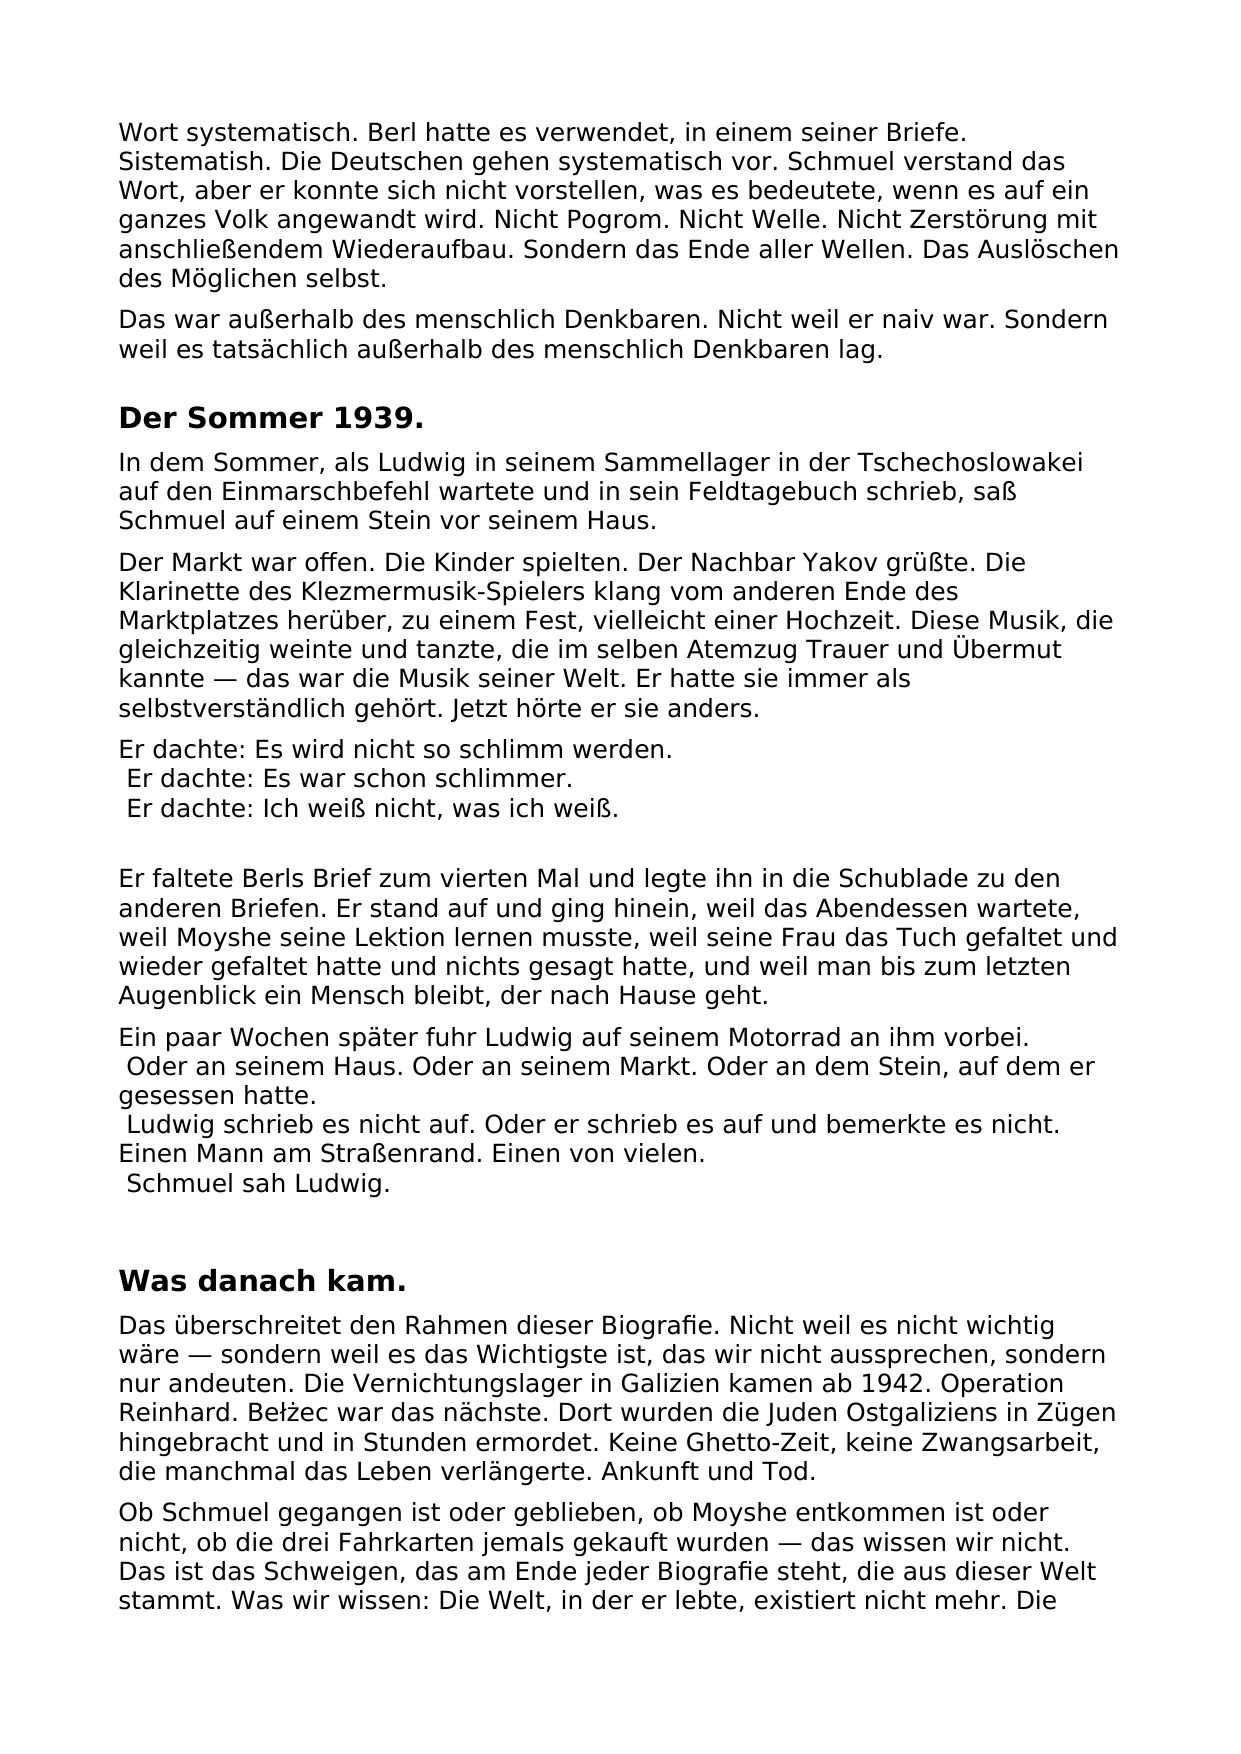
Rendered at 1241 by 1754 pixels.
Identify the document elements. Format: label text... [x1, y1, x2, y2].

text Das überschreitet den Rahmen dieser Biografie. Nicht weil es nicht wichtig wäre — sondern weil es das Wichtigste ist, das wir nicht aussprechen, sondern nur andeuten. Die Vernichtungslager in Galizien kamen ab 1942. Operation Reinhard. Bełżec war das nächste. Dort wurden die Juden Ostgaliziens in Zügen hingebracht und in Stunden ermordet. Keine Ghetto-Zeit, keine Zwangsarbeit, die manchmal das Leben verlängerte. Ankunft und Tod. [118, 1311, 1122, 1486]
text Der Markt war offen. Die Kinder spielten. Der Nachbar Yakov grüßte. Die Klarinette des Klezmermusik-Spielers klang vom anderen Ende des Marktplatzes herüber, zu einem Fest, vielleicht einer Hochzeit. Diese Musik, die gleichzeitig weinte und tanzte, die im selben Atemzug Trauer und Übermut kannte — das war die Musik seiner Welt. Er hatte sie immer als selbstverständlich gehört. Jetzt hörte er sie anders. [118, 548, 1122, 723]
text Wort systematisch. Berl hatte es verwendet, in einem seiner Briefe. Sistematish. Die Deutschen gehen systematisch vor. Schmuel verstand das Wort, aber er konnte sich nicht vorstellen, was es bedeutete, wenn es auf ein ganzes Volk angewandt wird. Nicht Pogrom. Nicht Welle. Nicht Zerstörung mit anschließendem Wiederaufbau. Sondern das Ende aller Wellen. Das Auslöschen des Möglichen selbst. [118, 118, 1122, 293]
text Er dachte: Es wird nicht so schlimm werden. Er dachte: Es war schon schlimmer. Er dachte: Ich weiß nicht, was ich weiß. [118, 735, 1122, 852]
subtitle Was danach kam. [118, 1264, 1122, 1298]
subtitle Der Sommer 1939. [118, 401, 1122, 435]
text Er faltete Berls Brief zum vierten Mal und legte ihn in die Schublade zu den anderen Briefen. Er stand auf und ging hinein, weil das Abendessen wartete, weil Moyshe seine Lektion lernen musste, weil seine Frau das Tuch gefaltet und wieder gefaltet hatte und nichts gesagt hatte, und weil man bis zum letzten Augenblick ein Mensch bleibt, der nach Hause geht. [118, 864, 1122, 1010]
text In dem Sommer, als Ludwig in seinem Sammellager in der Tschechoslowakei auf den Einmarschbefehl wartete und in sein Feldtagebuch schrieb, saß Schmuel auf einem Stein vor seinem Haus. [118, 448, 1122, 535]
text Ob Schmuel gegangen ist oder geblieben, ob Moyshe entkommen ist oder nicht, ob die drei Fahrkarten jemals gekauft wurden — das wissen wir nicht. Das ist das Schweigen, das am Ende jeder Biografie steht, die aus dieser Welt stammt. Was wir wissen: Die Welt, in der er lebte, existiert nicht mehr. Die [118, 1498, 1122, 1615]
text Das war außerhalb des menschlich Denkbaren. Nicht weil er naiv war. Sondern weil es tatsächlich außerhalb des menschlich Denkbaren lag. [118, 306, 1122, 364]
text Ein paar Wochen später fuhr Ludwig auf seinem Motorrad an ihm vorbei. Oder an seinem Haus. Oder an seinem Markt. Oder an dem Stein, auf dem er gesessen hatte. Ludwig schrieb es nicht auf. Oder er schrieb es auf und bemerkte es nicht. Einen Mann am Straßenrand. Einen von vielen. Schmuel sah Ludwig. [118, 1023, 1122, 1227]
